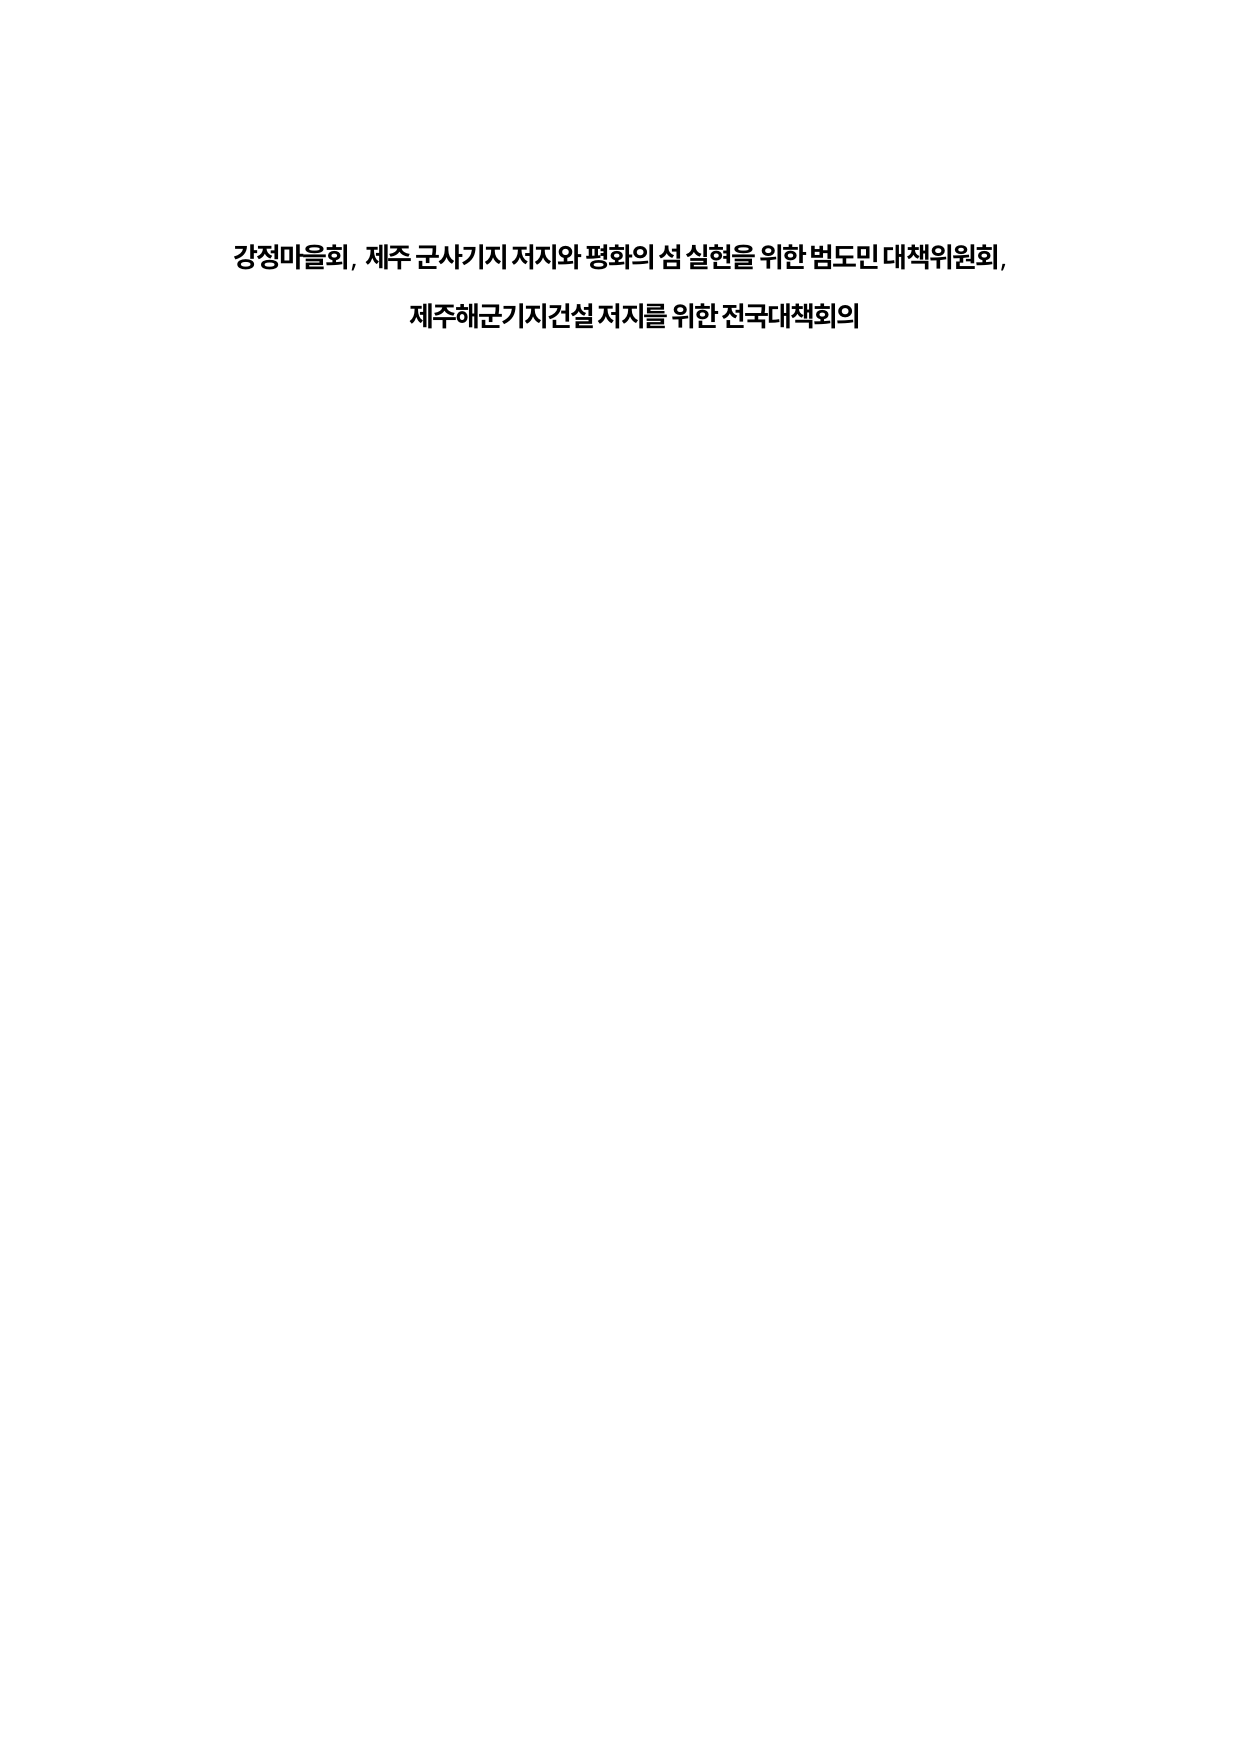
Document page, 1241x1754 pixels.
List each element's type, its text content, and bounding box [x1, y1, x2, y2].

text 강정마을회, 제주 군사기지 저지와 평화의 섬 실현을 위한 범도민 대책위원회, 제주해군기지건설 저지를 위한 전국대책회의 [177, 236, 1063, 334]
